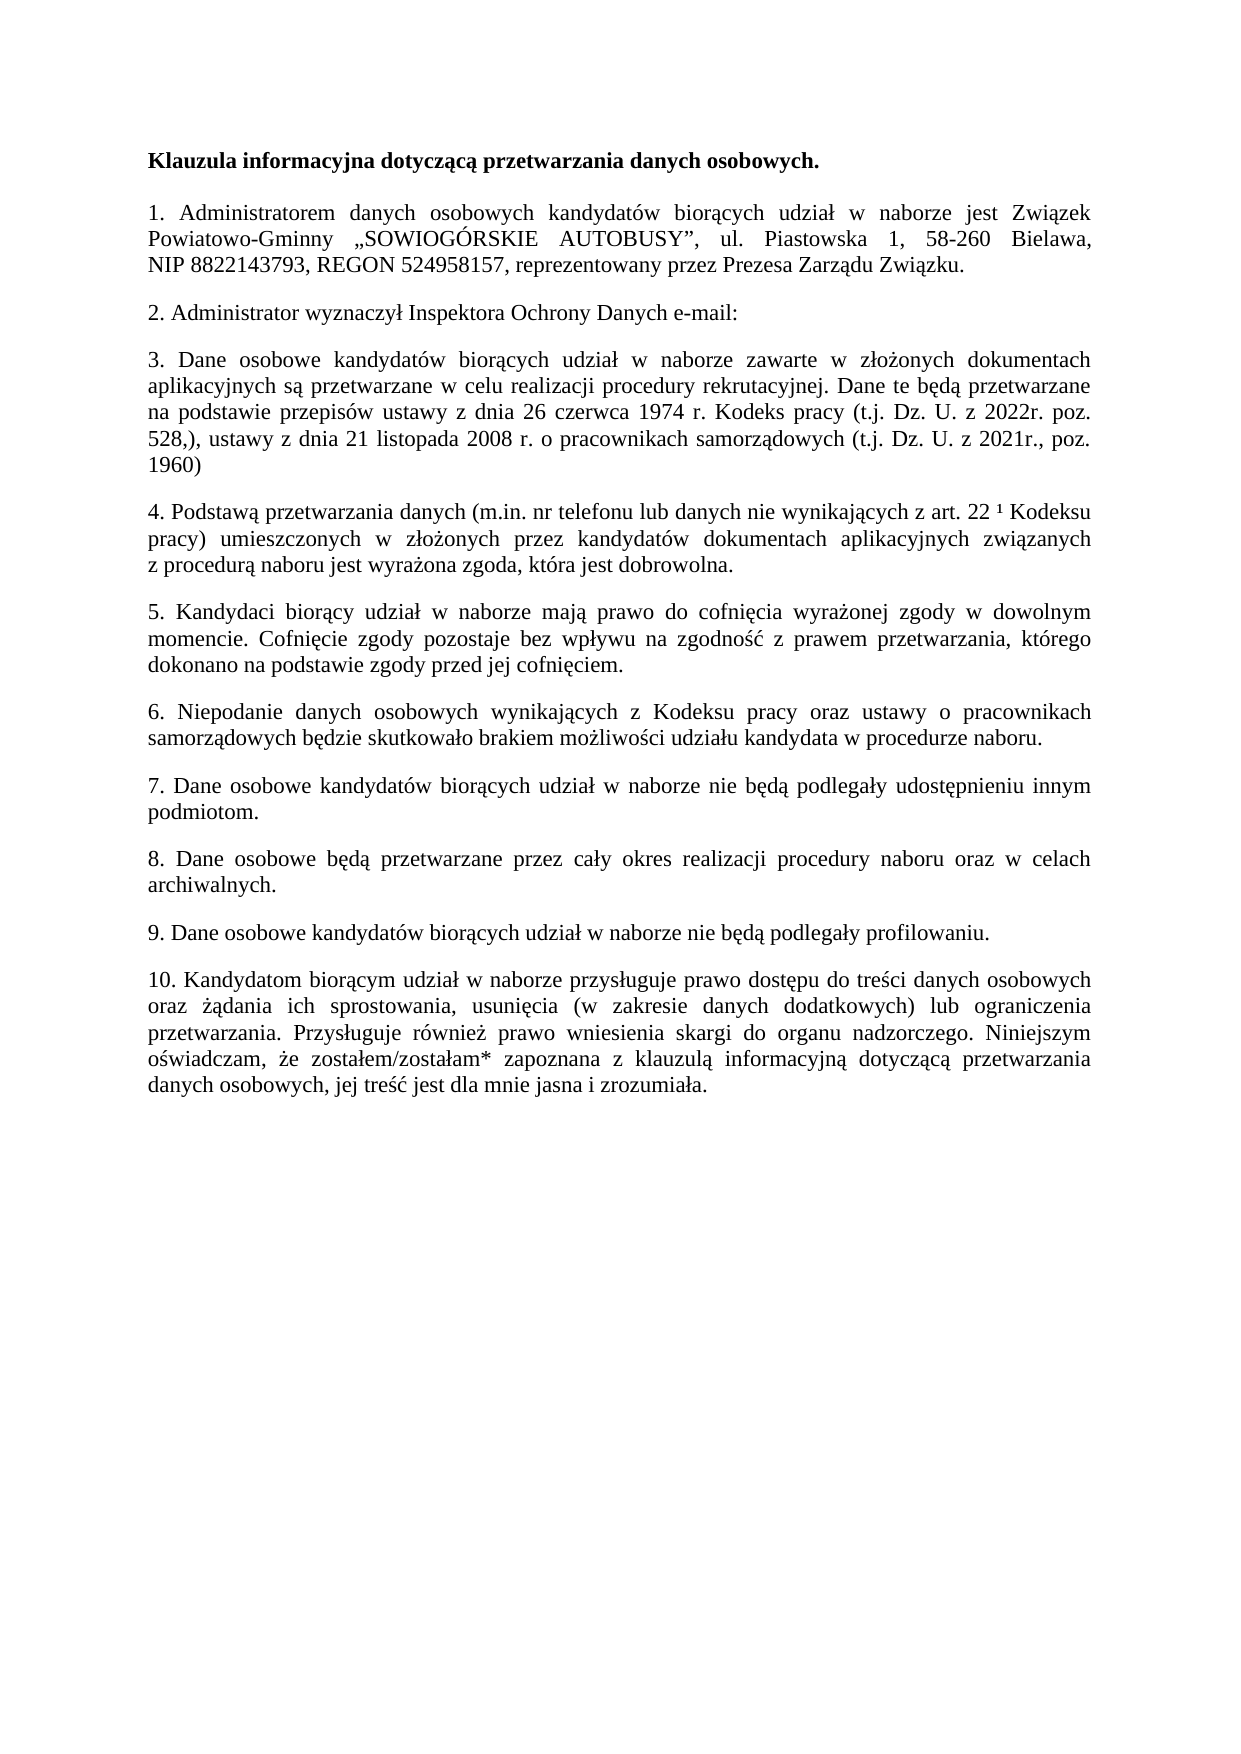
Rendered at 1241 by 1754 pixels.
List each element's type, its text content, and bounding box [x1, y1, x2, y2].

text 6. Niepodanie danych osobowych wynikających z Kodeksu pracy oraz ustawy o pracownikach samorządowych będzie skutkowało brakiem możliwości udziału kandydata w procedurze naboru. [148, 698, 1093, 751]
text 10. Kandydatom biorącym udział w naborze przysługuje prawo dostępu do treści danych osobowych oraz żądania ich sprostowania, usunięcia (w zakresie danych dodatkowych) lub ograniczenia przetwarzania. Przysługuje również prawo wniesienia skargi do organu nadzorczego. Niniejszym oświadczam, że zostałem/zostałam* zapoznana z klauzulą informacyjną dotyczącą przetwarzania danych osobowych, jej treść jest dla mnie jasna i zrozumiała. [148, 966, 1093, 1098]
text 2. Administrator wyznaczył Inspektora Ochrony Danych e-mail: [148, 298, 1093, 325]
text 3. Dane osobowe kandydatów biorących udział w naborze zawarte w złożonych dokumentach aplikacyjnych są przetwarzane w celu realizacji procedury rekrutacyjnej. Dane te będą przetwarzane na podstawie przepisów ustawy z dnia 26 czerwca 1974 r. Kodeks pracy (t.j. Dz. U. z 2022r. poz. 528,), ustawy z dnia 21 listopada 2008 r. o pracownikach samorządowych (t.j. Dz. U. z 2021r., poz. 1960) [148, 346, 1093, 477]
text 4. Podstawą przetwarzania danych (m.in. nr telefonu lub danych nie wynikających z art. 22 ¹ Kodeksu pracy) umieszczonych w złożonych przez kandydatów dokumentach aplikacyjnych związanych z procedurą naboru jest wyrażona zgoda, która jest dobrowolna. [148, 498, 1093, 577]
text 5. Kandydaci biorący udział w naborze mają prawo do cofnięcia wyrażonej zgody w dowolnym momencie. Cofnięcie zgody pozostaje bez wpływu na zgodność z prawem przetwarzania, którego dokonano na podstawie zgody przed jej cofnięciem. [148, 598, 1093, 677]
text 1. Administratorem danych osobowych kandydatów biorących udział w naborze jest Związek Powiatowo-Gminny „SOWIOGÓRSKIE AUTOBUSY”, ul. Piastowska 1, 58-260 Bielawa, NIP 8822143793, REGON 524958157, reprezentowany przez Prezesa Zarządu Związku. [148, 199, 1093, 278]
text 8. Dane osobowe będą przetwarzane przez cały okres realizacji procedury naboru oraz w celach archiwalnych. [148, 845, 1093, 898]
text 7. Dane osobowe kandydatów biorących udział w naborze nie będą podlegały udostępnieniu innym podmiotom. [148, 772, 1093, 824]
text Klauzula informacyjna dotyczącą przetwarzania danych osobowych. [148, 148, 1093, 174]
text 9. Dane osobowe kandydatów biorących udział w naborze nie będą podlegały profilowaniu. [148, 919, 1093, 945]
